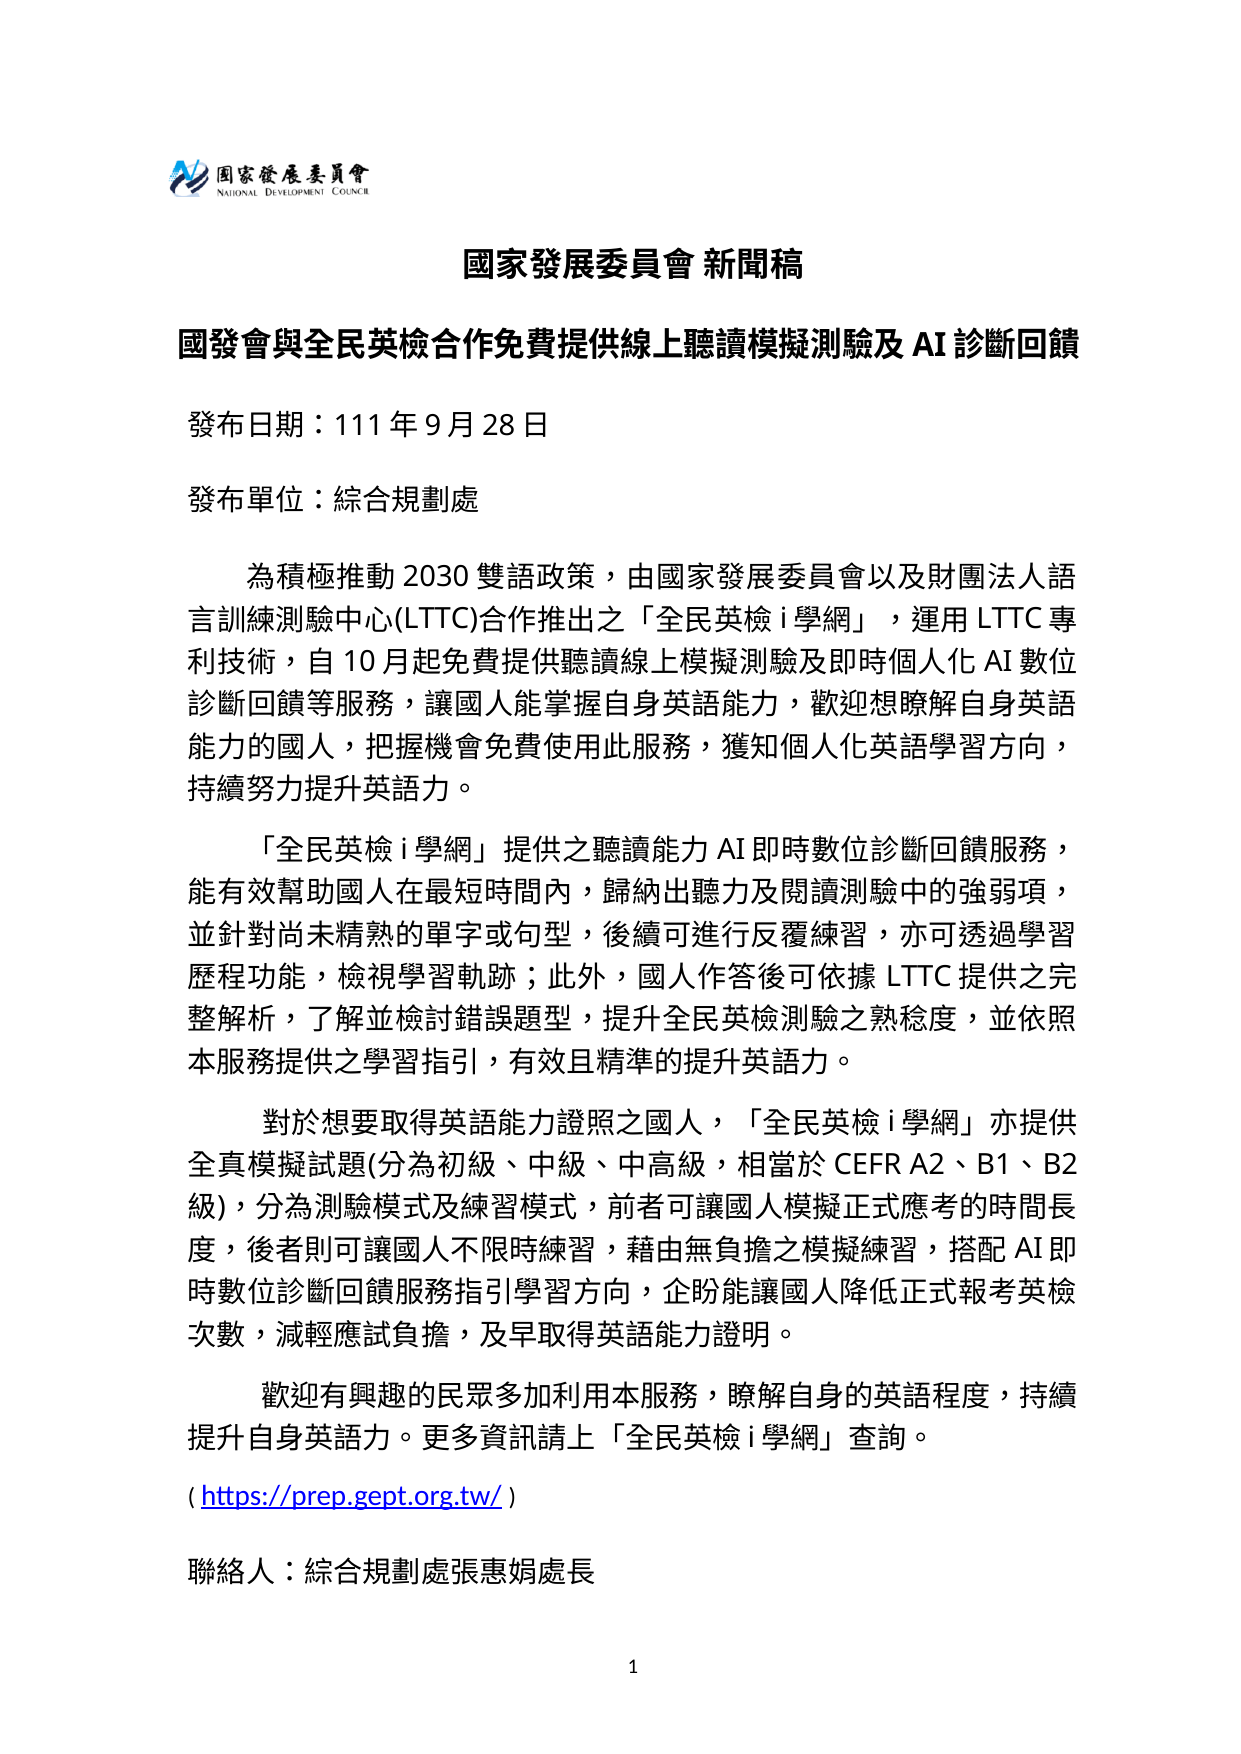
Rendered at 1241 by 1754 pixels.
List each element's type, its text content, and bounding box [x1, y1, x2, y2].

text ( https://prep.gept.org.tw/ ) [187, 1476, 1078, 1513]
text 國發會與全民英檢合作免費提供線上聽讀模擬測驗及AI診斷回饋 [173, 318, 1084, 366]
text 「全民英檢i學網」提供之聽讀能力AI即時數位診斷回饋服務，能有效幫助國人在最短時間內，歸納出聽力及閱讀測驗中的強弱項，並針對尚未精熟的單字或句型，後續可進行反覆練習，亦可透過學習歷程功能，檢視學習軌跡；此外，國人作答後可依據LTTC提供之完整解析，了解並檢討錯誤題型，提升全民英檢測驗之熟稔度，並依照本服務提供之學習指引，有效且精準的提升英語力。 [187, 827, 1078, 1081]
picture [213, 159, 372, 200]
text 發布單位：綜合規劃處 [187, 460, 944, 535]
text 歡迎有興趣的民眾多加利用本服務，瞭解自身的英語程度，持續提升自身英語力。更多資訊請上「全民英檢i學網」查詢。 [187, 1372, 1078, 1457]
text 對於想要取得英語能力證照之國人，「全民英檢i學網」亦提供全真模擬試題(分為初級、中級、中高級，相當於CEFR A2、B1、B2級)，分為測驗模式及練習模式，前者可讓國人模擬正式應考的時間長度，後者則可讓國人不限時練習，藉由無負擔之模擬練習，搭配AI即時數位診斷回饋服務指引學習方向，企盼能讓國人降低正式報考英檢次數，減輕應試負擔，及早取得英語能力證明。 [187, 1099, 1078, 1353]
text 發布日期：111年9月28日 [187, 385, 944, 460]
text 為積極推動2030雙語政策，由國家發展委員會以及財團法人語言訓練測驗中心(LTTC)合作推出之「全民英檢i學網」，運用LTTC專利技術，自10月起免費提供聽讀線上模擬測驗及即時個人化AI數位診斷回饋等服務，讓國人能掌握自身英語能力，歡迎想瞭解自身英語能力的國人，把握機會免費使用此服務，獲知個人化英語學習方向，持續努力提升英語力。 [187, 554, 1078, 808]
text 聯絡人：綜合規劃處張惠娟處長 [187, 1532, 1069, 1607]
text 國家發展委員會 新聞稿 [187, 224, 1078, 299]
